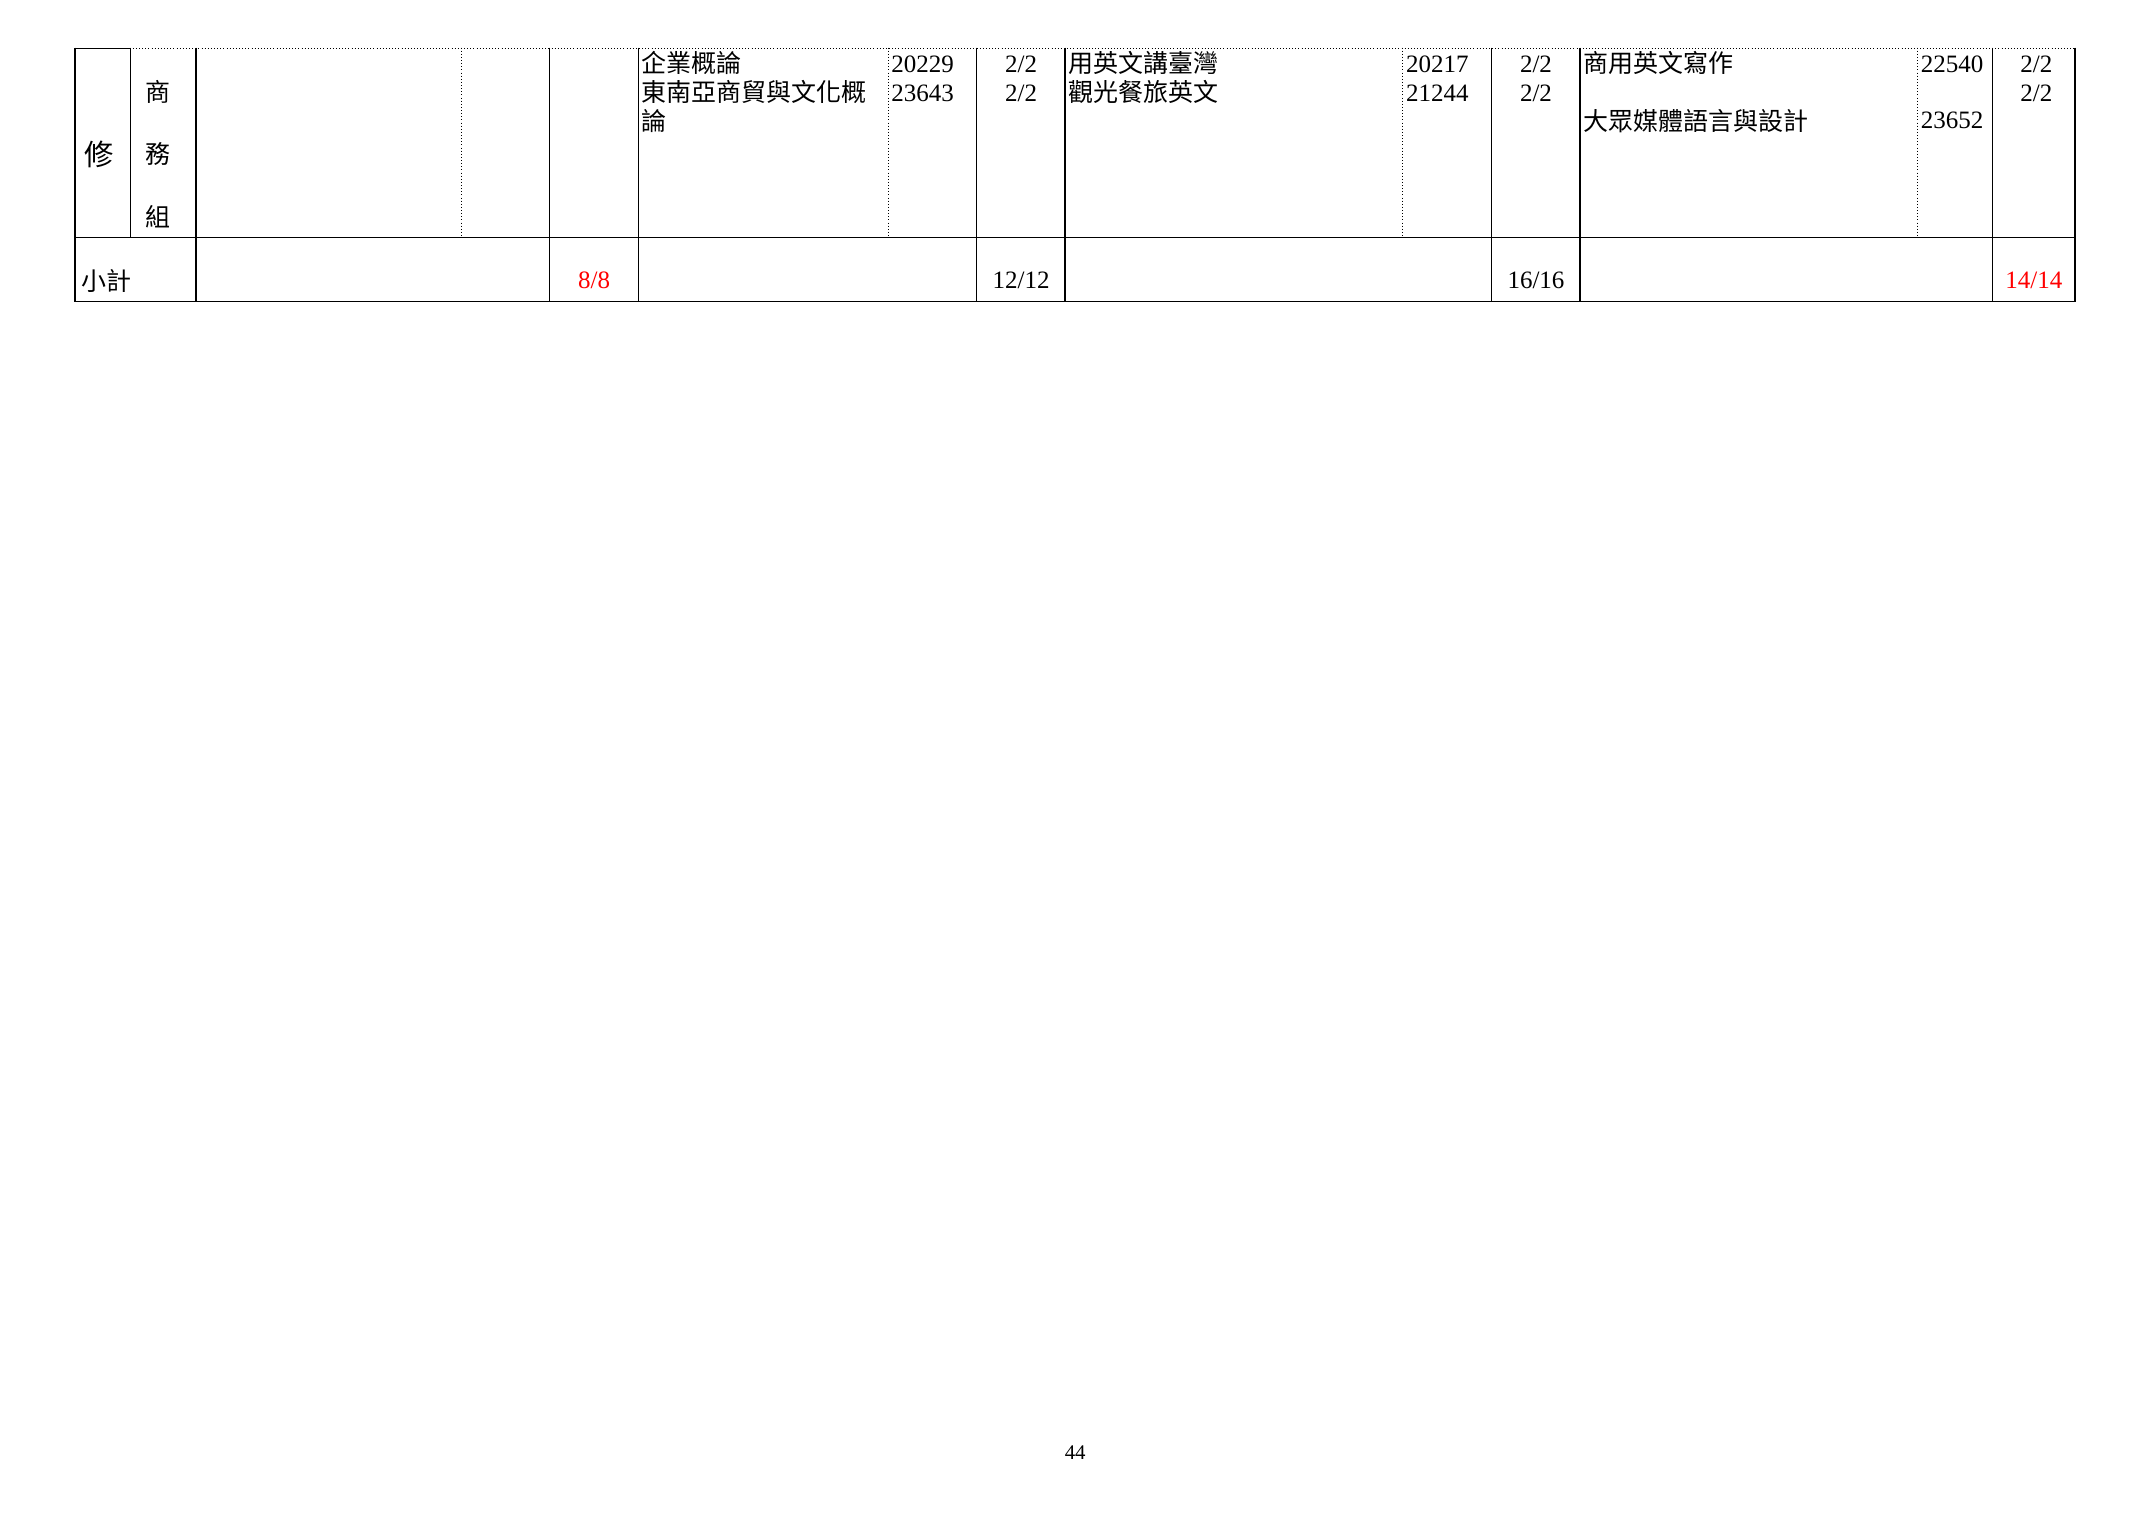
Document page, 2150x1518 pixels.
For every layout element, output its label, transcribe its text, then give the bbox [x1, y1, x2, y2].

table_cell 8/8 [550, 238, 638, 301]
table_cell [550, 48, 638, 236]
table_cell [1581, 238, 1992, 301]
table_cell [197, 48, 461, 236]
table_cell 小計 [76, 238, 195, 301]
table_cell [461, 48, 549, 236]
table_cell 20229 23643 [888, 48, 976, 236]
table_cell 用英文講臺灣 觀光餐旅英文 [1066, 48, 1403, 236]
table_cell 12/12 [977, 238, 1064, 301]
table_cell [639, 238, 976, 301]
table_cell 商用英文寫作 大眾媒體語言與設計 [1581, 48, 1918, 236]
table_cell 2/2 2/2 [977, 48, 1064, 236]
table_cell 企業概論 東南亞商貿與文化概論 [639, 48, 888, 236]
table_cell 商務組 [131, 48, 195, 236]
table_cell 2/2 2/2 [1492, 48, 1579, 236]
table_cell 修 [76, 49, 130, 236]
table_cell 22540 23652 [1918, 48, 1992, 236]
table_cell 16/16 [1492, 238, 1579, 301]
table_cell 14/14 [1993, 238, 2074, 301]
table_cell 20217 21244 [1403, 48, 1491, 236]
table_cell 2/2 2/2 [1993, 48, 2074, 236]
table_cell [1066, 238, 1491, 301]
table_cell [197, 238, 549, 301]
